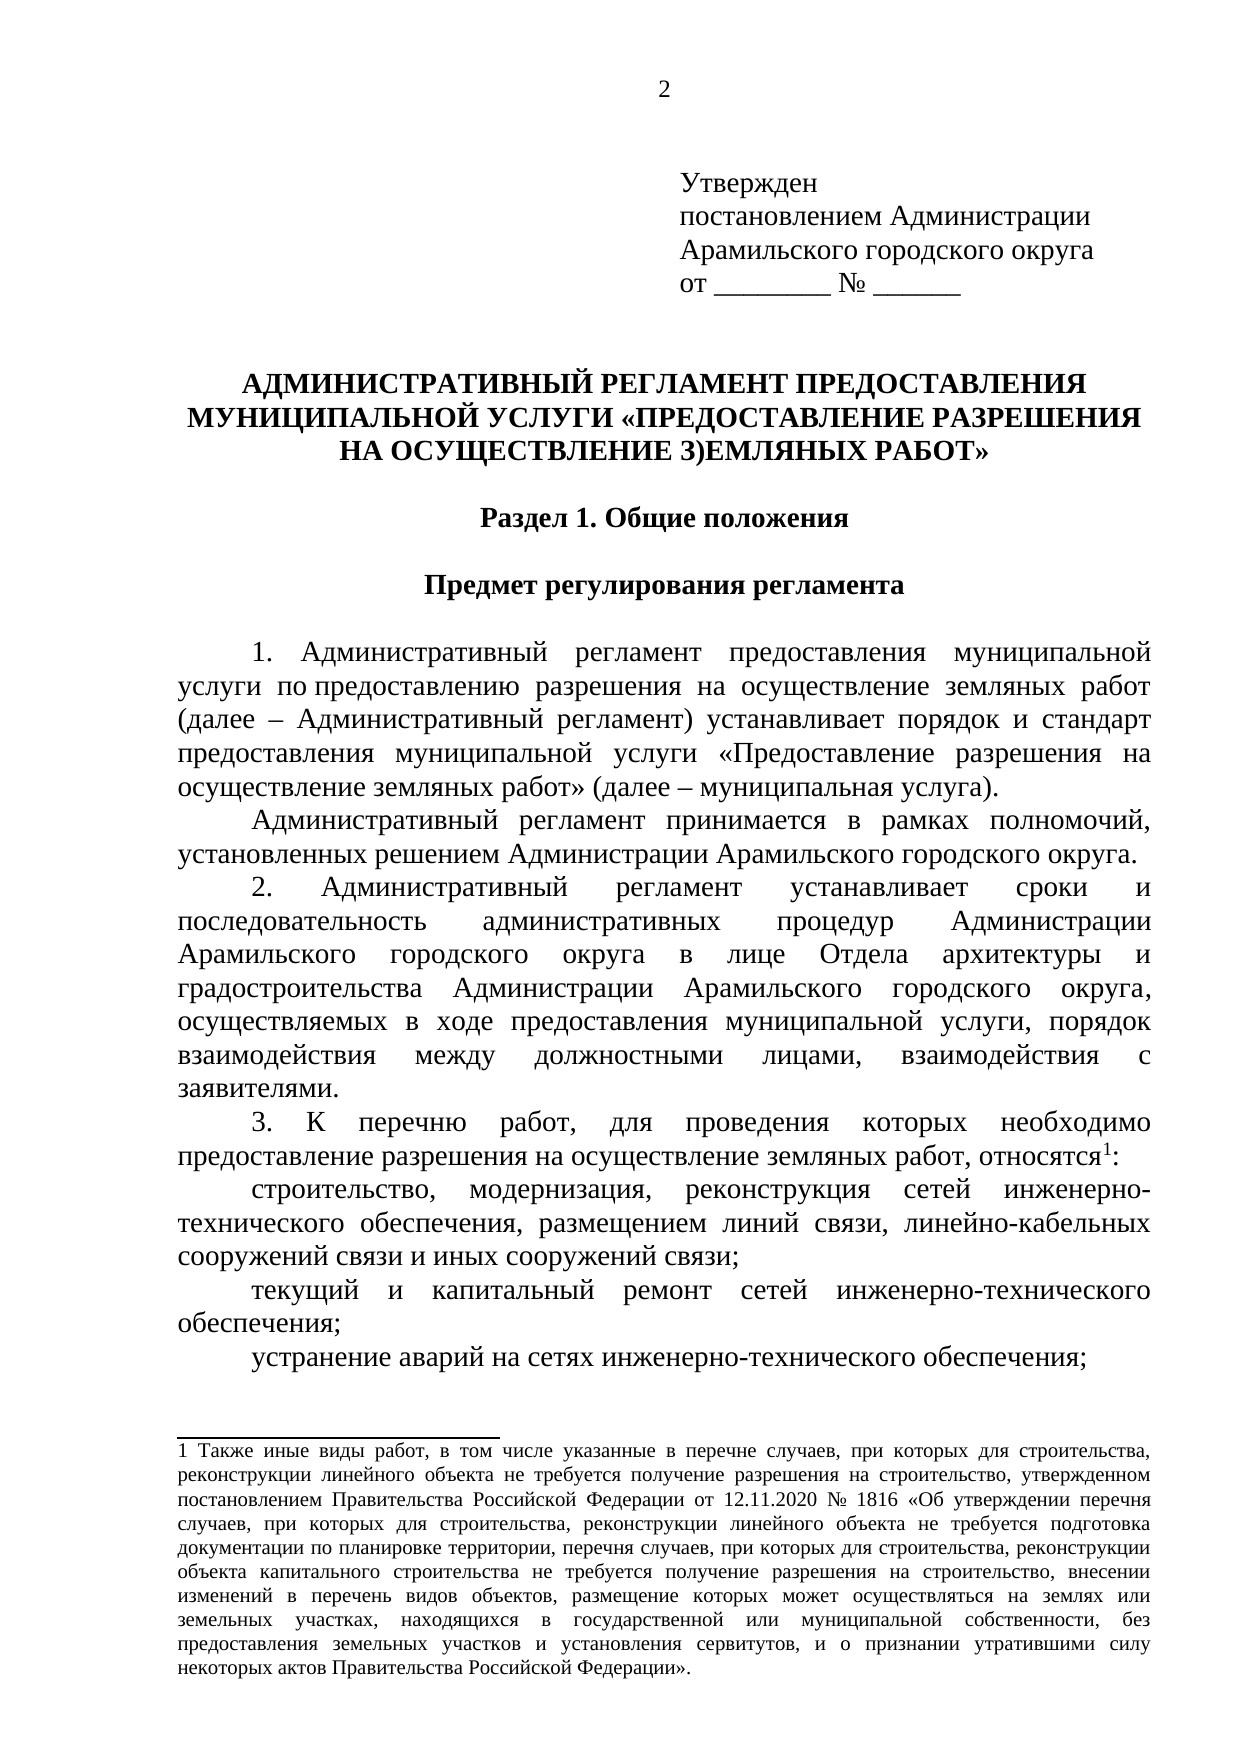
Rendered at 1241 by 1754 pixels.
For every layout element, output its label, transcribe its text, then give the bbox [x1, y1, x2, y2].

text 2. Административный регламент устанавливает сроки и последовательность административных процедур Администрации Арамильского городского округа в лице Отдела архитектуры и градостроительства Администрации Арамильского городского округа, осуществляемых в ходе предоставления муниципальной услуги, порядок взаимодействия между должностными лицами, взаимодействия с заявителями. [177, 869, 1152, 1104]
text АДМИНИСТРАТИВНЫЙ РЕГЛАМЕНТ ПРЕДОСТАВЛЕНИЯ МУНИЦИПАЛЬНОЙ УСЛУГИ «ПРЕДОСТАВЛЕНИЕ РАЗРЕШЕНИЯ НА ОСУЩЕСТВЛЕНИЕ З)ЕМЛЯНЫХ РАБОТ» [177, 366, 1152, 467]
text Также иные виды работ, в том числе указанные в перечне случаев, при которых для строительства, реконструкции линейного объекта не требуется получение разрешения на строительство, утвержденном постановлением Правительства Российской Федерации от 12.11.2020 № 1816 «Об утверждении перечня случаев, при которых для строительства, реконструкции линейного объекта не требуется подготовка документации по планировке территории, перечня случаев, при которых для строительства, реконструкции объекта капитального строительства не требуется получение разрешения на строительство, внесении изменений в перечень видов объектов, размещение которых может осуществляться на землях или земельных участках, находящихся в государственной или муниципальной собственности, без предоставления земельных участков и установления сервитутов, и о признании утратившими силу некоторых актов Правительства Российской Федерации». [177, 1438, 1152, 1679]
text 3. К перечню работ, для проведения которых необходимо предоставление разрешения на осуществление земляных работ, относятся: [177, 1104, 1152, 1171]
text Утвержден [177, 165, 1152, 198]
text Арамильского городского округа [177, 232, 1152, 266]
text строительство, модернизация, реконструкция сетей инженерно-технического обеспечения, размещением линий связи, линейно-кабельных сооружений связи и иных сооружений связи; [177, 1171, 1152, 1272]
text устранение аварий на сетях инженерно-технического обеспечения; [177, 1339, 1152, 1372]
text 1. Административный регламент предоставления муниципальной услуги по предоставлению разрешения на осуществление земляных работ (далее – Административный регламент) устанавливает порядок и стандарт предоставления муниципальной услуги «Предоставление разрешения на осуществление земляных работ» (далее – муниципальная услуга). [177, 634, 1152, 802]
text текущий и капитальный ремонт сетей инженерно-технического обеспечения; [177, 1272, 1152, 1339]
text Административный регламент принимается в рамках полномочий, установленных решением Администрации Арамильского городского округа. [177, 802, 1152, 869]
text постановлением Администрации [177, 198, 1152, 232]
text Раздел 1. Общие положения [177, 500, 1152, 534]
text Предмет регулирования регламента [177, 567, 1152, 601]
text от ________ № ______ [177, 266, 1152, 299]
